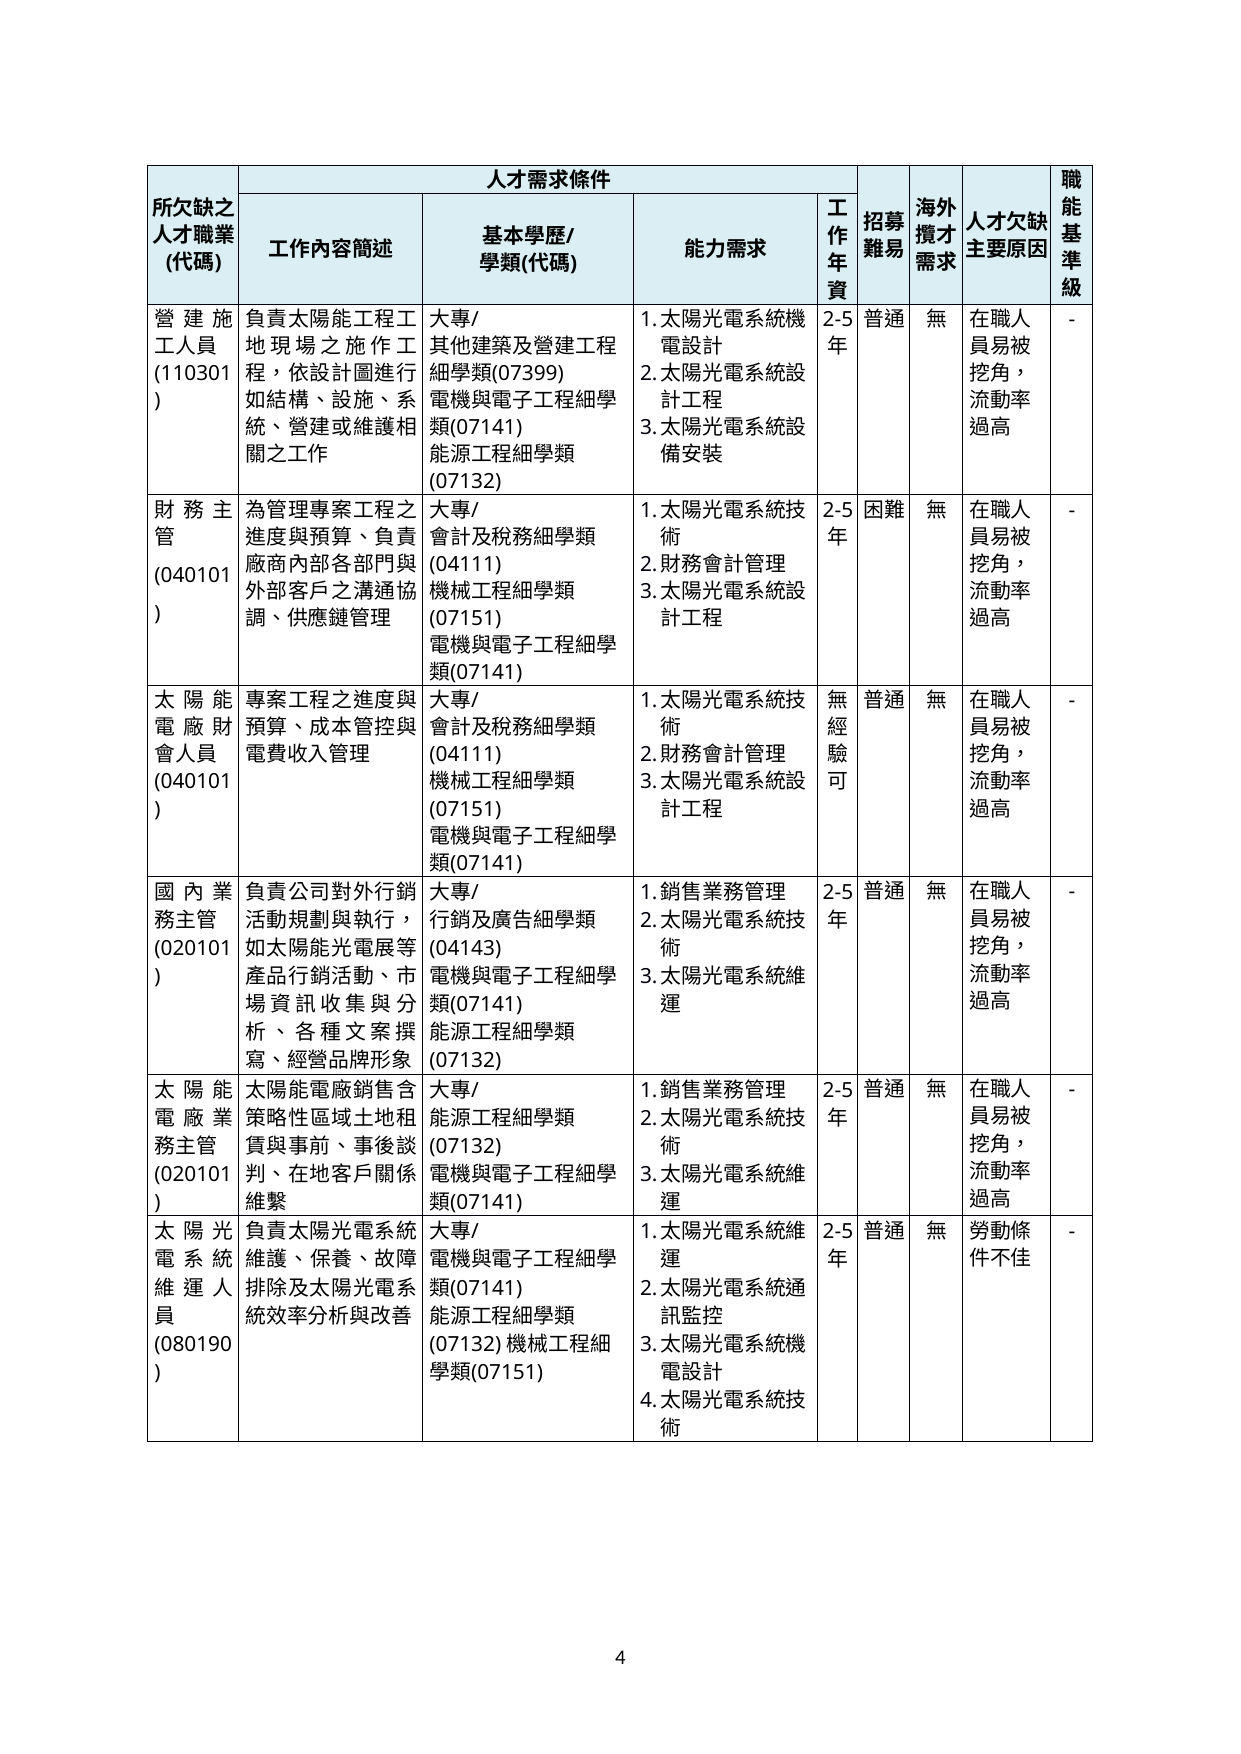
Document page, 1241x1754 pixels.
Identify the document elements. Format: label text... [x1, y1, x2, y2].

table_header 職能基準級別 [1051, 166, 1092, 304]
table_cell 在職人員易被挖角，流動率過高 [963, 495, 1050, 685]
table_cell 太陽光電系統維運 太陽光電系統通訊監控 太陽光電系統機電設計 太陽光電系統技術 [634, 1216, 817, 1441]
table_cell 太陽能電廠財會人員 (040101) [148, 686, 238, 876]
table_cell 無 [910, 1075, 962, 1215]
table_cell 無 [910, 877, 962, 1073]
table_cell 太陽光電系統維運人員 (080190) [148, 1216, 238, 1441]
table_cell 銷售業務管理 太陽光電系統技術 太陽光電系統維運 [634, 877, 817, 1073]
table_cell 大專/ 行銷及廣告細學類(04143) 電機與電子工程細學類(07141) 能源工程細學類(07132) [423, 877, 633, 1073]
table_cell 無 [910, 1216, 962, 1441]
table_cell 太陽光電系統技術 財務會計管理 太陽光電系統設計工程 [634, 495, 817, 685]
table_cell 無 [910, 305, 962, 494]
table_cell 工作 年資 [818, 194, 857, 304]
table_cell 在職人員易被挖角，流動率過高 [963, 686, 1050, 876]
table_cell 銷售業務管理 太陽光電系統技術 太陽光電系統維運 [634, 1075, 817, 1215]
table_cell 專案工程之進度與預算、成本管控與電費收入管理 [239, 686, 422, 876]
table_cell 負責太陽能工程工地現場之施作工程，依設計圖進行如結構、設施、系統、營建或維護相關之工作 [239, 305, 422, 494]
table_header 人才需求條件 [239, 166, 857, 193]
table_cell 普通 [858, 1075, 909, 1215]
table_cell 2-5年 [818, 1075, 857, 1215]
table_cell 困難 [858, 495, 909, 685]
table_cell 普通 [858, 305, 909, 494]
table_cell 在職人員易被挖角，流動率過高 [963, 1075, 1050, 1215]
table_cell - [1051, 305, 1092, 494]
table_cell 大專/ 其他建築及營建工程細學類(07399) 電機與電子工程細學類(07141) 能源工程細學類(07132) [423, 305, 633, 494]
table_cell - [1051, 1075, 1092, 1215]
table_cell 大專/ 能源工程細學類(07132) 電機與電子工程細學類(07141) [423, 1075, 633, 1215]
table_cell 基本學歷/ 學類(代碼) [423, 194, 633, 304]
table_cell 太陽光電系統機電設計 太陽光電系統設計工程 太陽光電系統設備安裝 [634, 305, 817, 494]
table_cell 國內業務主管 (020101) [148, 877, 238, 1073]
table_cell 營建施工人員 (110301) [148, 305, 238, 494]
table_cell 太陽能電廠業務主管 (020101) [148, 1075, 238, 1215]
table_cell 太陽能電廠銷售含策略性區域土地租賃與事前、事後談判、在地客戶關係維繫 [239, 1075, 422, 1215]
table_cell - [1051, 877, 1092, 1073]
table_cell 在職人員易被挖角，流動率過高 [963, 305, 1050, 494]
table_cell 普通 [858, 877, 909, 1073]
table_cell 2-5年 [818, 495, 857, 685]
table_header 海外攬才需求 [910, 166, 962, 304]
table_header 招募難易 [858, 166, 909, 304]
table_cell - [1051, 1216, 1092, 1441]
table_cell 負責太陽光電系統維護、保養、故障排除及太陽光電系統效率分析與改善 [239, 1216, 422, 1441]
table_cell 工作內容簡述 [239, 194, 422, 304]
table_cell 勞動條件不佳 [963, 1216, 1050, 1441]
table_cell 大專/ 會計及稅務細學類(04111) 機械工程細學類(07151) 電機與電子工程細學類(07141) [423, 686, 633, 876]
table_cell 在職人員易被挖角，流動率過高 [963, 877, 1050, 1073]
table_cell 無經驗可 [818, 686, 857, 876]
table_cell 大專/ 會計及稅務細學類(04111) 機械工程細學類(07151) 電機與電子工程細學類(07141) [423, 495, 633, 685]
table_cell 無 [910, 686, 962, 876]
table_cell - [1051, 495, 1092, 685]
table_cell 大專/ 電機與電子工程細學類(07141) 能源工程細學類(07132) 機械工程細學類(07151) [423, 1216, 633, 1441]
table_cell 普通 [858, 686, 909, 876]
table_cell 2-5年 [818, 1216, 857, 1441]
table_cell 能力需求 [634, 194, 817, 304]
table_cell 負責公司對外行銷活動規劃與執行，如太陽能光電展等產品行銷活動、市場資訊收集與分析、各種文案撰寫、經營品牌形象 [239, 877, 422, 1073]
table_cell 2-5年 [818, 305, 857, 494]
table_cell 無 [910, 495, 962, 685]
table_cell 普通 [858, 1216, 909, 1441]
table_cell 太陽光電系統技術 財務會計管理 太陽光電系統設計工程 [634, 686, 817, 876]
table_header 所欠缺之 人才職業 (代碼) [148, 166, 238, 304]
table_cell - [1051, 686, 1092, 876]
table_cell 2-5年 [818, 877, 857, 1073]
table_cell 為管理專案工程之進度與預算、負責廠商內部各部門與外部客戶之溝通協調、供應鏈管理 [239, 495, 422, 685]
table_cell 財務主管 (040101) [148, 495, 238, 685]
table_header 人才欠缺 主要原因 [963, 166, 1050, 304]
